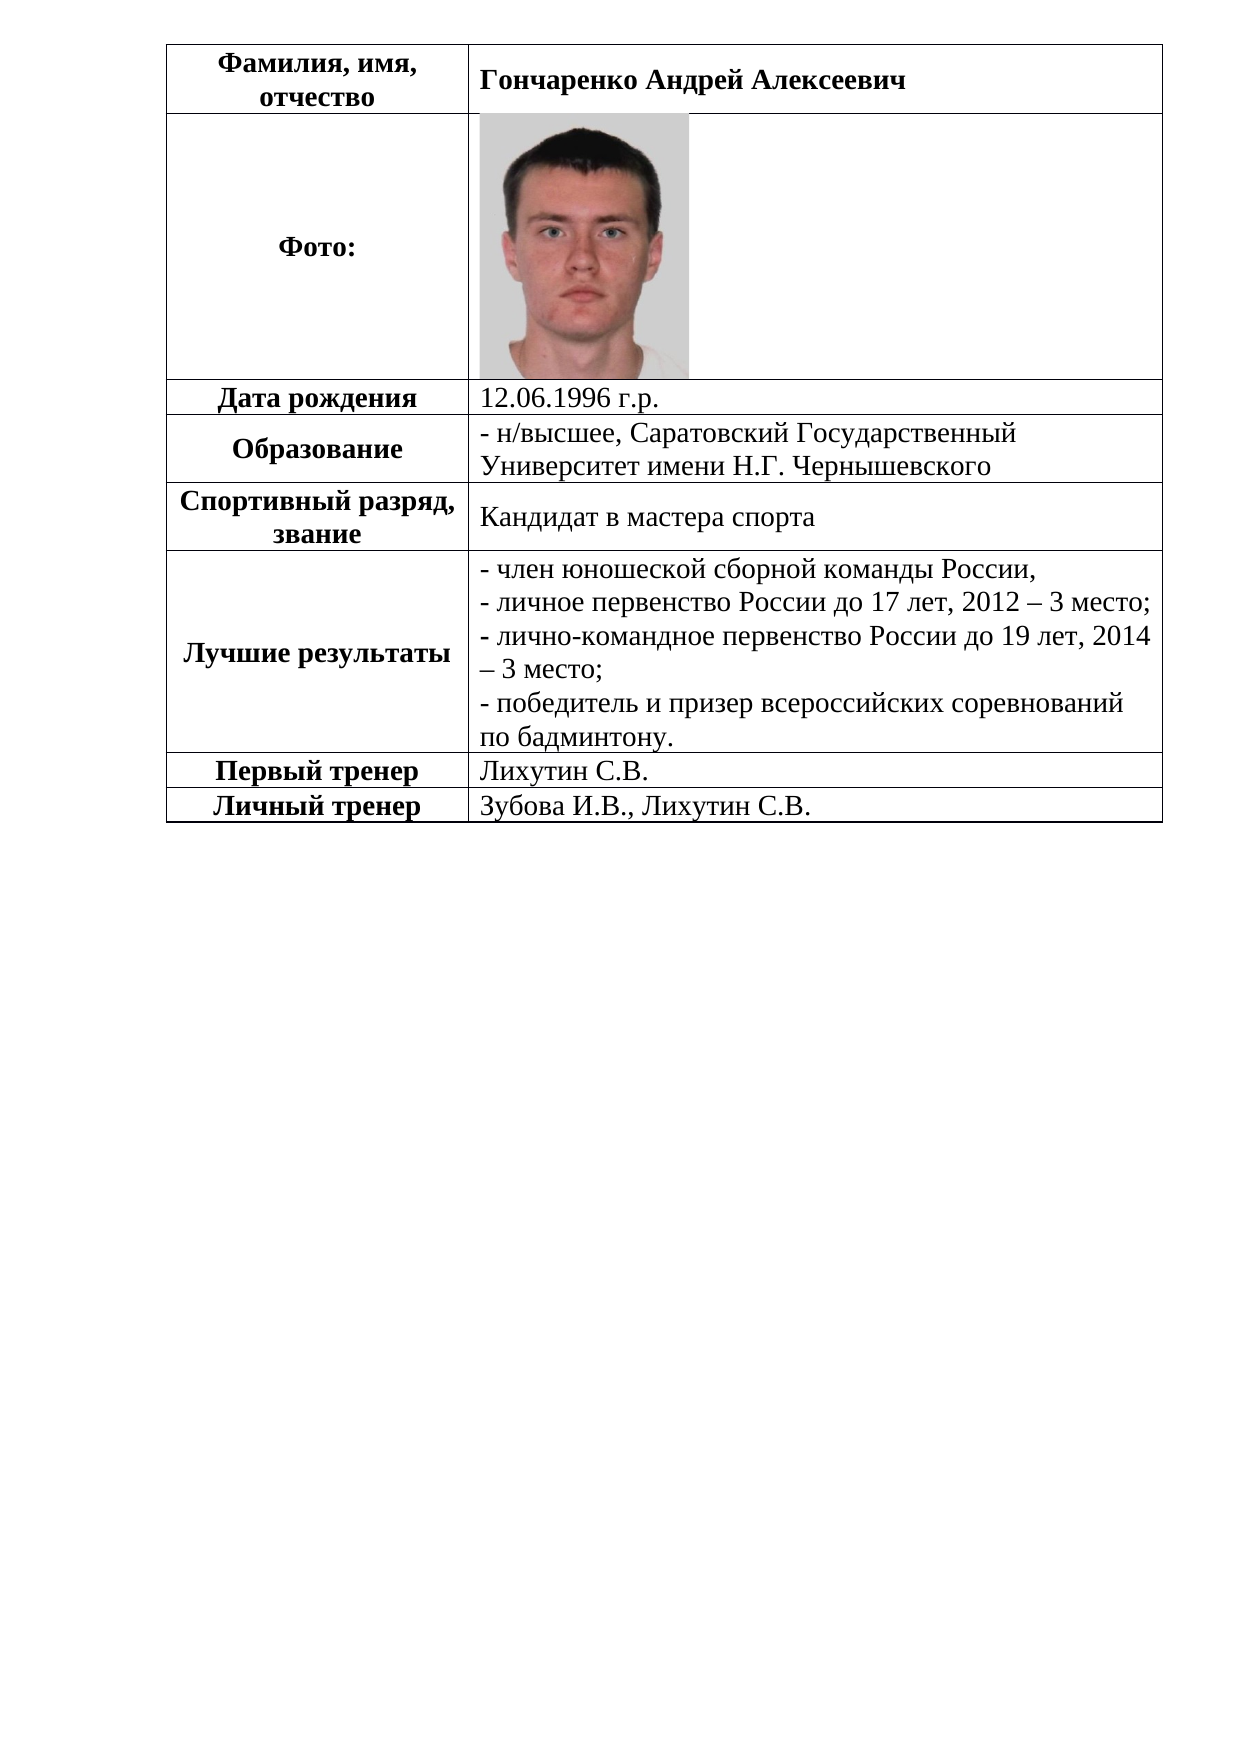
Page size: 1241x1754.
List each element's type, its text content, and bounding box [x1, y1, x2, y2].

table_cell Зубова И.В., Лихутин С.В. [469, 788, 1162, 821]
table_cell [469, 114, 479, 379]
table_header Гончаренко Андрей Алексеевич [469, 45, 1162, 112]
table_cell Личный тренер [167, 788, 468, 821]
table_cell Спортивный разряд, звание [167, 483, 468, 550]
table_cell Лучшие результаты [167, 551, 468, 752]
picture [479, 113, 690, 379]
table_cell Кандидат в мастера спорта [469, 483, 1162, 550]
table_cell - член юношеской сборной команды России, - личное первенство России до 17 лет, 2012 – 3 место; - лично-командное первенство России до 19 лет, 2014 – 3 место; - победитель и призер всероссийских соревнований по бадминтону. [469, 551, 1162, 752]
table_cell [690, 114, 1162, 379]
table_cell Дата рождения [167, 380, 468, 414]
table_cell Образование [167, 415, 468, 482]
table_cell - н/высшее, Саратовский Государственный Университет имени Н.Г. Чернышевского [469, 415, 1162, 482]
table_cell 12.06.1996 г.р. [469, 380, 1162, 414]
table_cell Фото: [167, 114, 468, 379]
table_cell Первый тренер [167, 753, 468, 787]
table_cell Лихутин С.В. [469, 753, 1162, 787]
table_header Фамилия, имя, отчество [167, 45, 468, 112]
